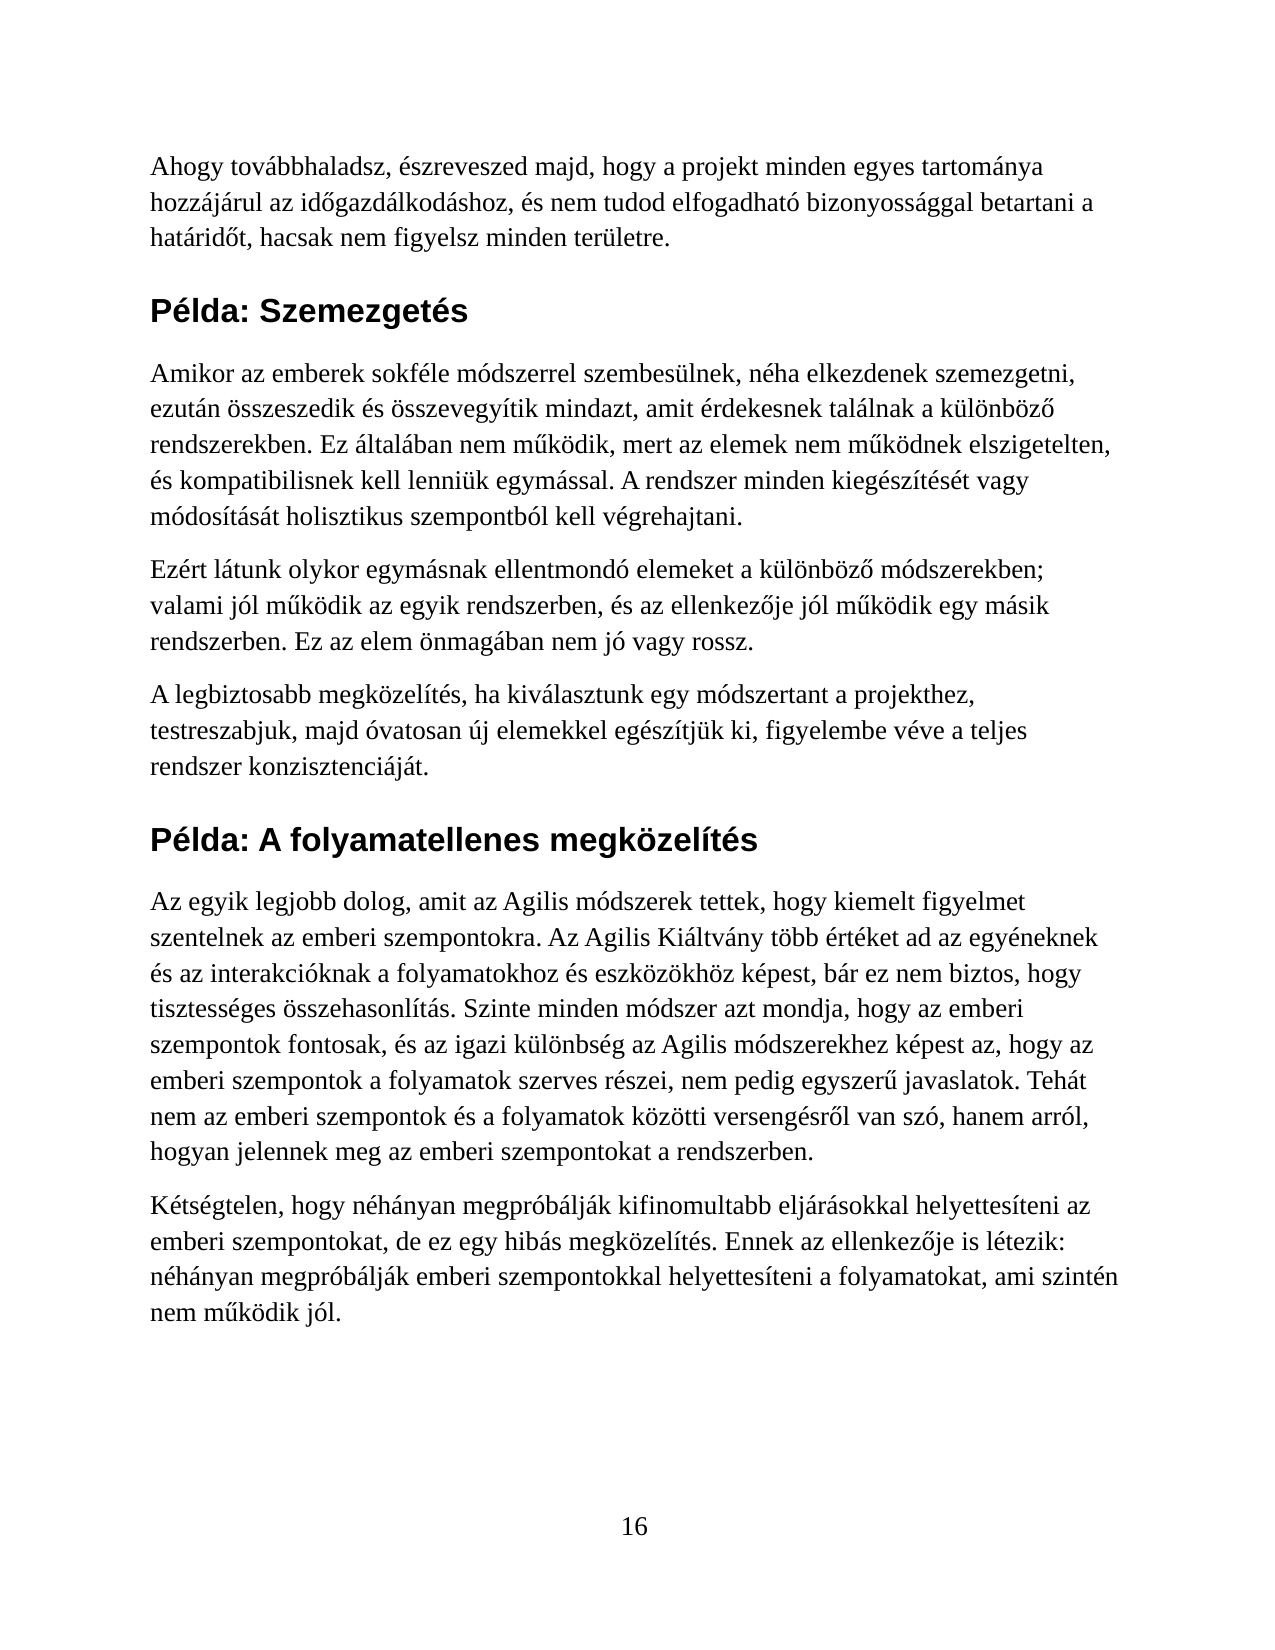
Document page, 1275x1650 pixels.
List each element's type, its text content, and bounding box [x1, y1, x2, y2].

subtitle Példa: A folyamatellenes megközelítés [150, 819, 1125, 858]
text Ahogy továbbhaladsz, észreveszed majd, hogy a projekt minden egyes tartománya hozzájárul az időgazdálkodáshoz, és nem tudod elfogadható bizonyossággal betartani a határidőt, hacsak nem figyelsz minden területre. [150, 150, 1125, 253]
subtitle Példa: Szemezgetés [150, 291, 1125, 329]
text A legbiztosabb megközelítés, ha kiválasztunk egy módszertant a projekthez, testreszabjuk, majd óvatosan új elemekkel egészítjük ki, figyelembe véve a teljes rendszer konzisztenciáját. [150, 678, 1125, 781]
text Amikor az emberek sokféle módszerrel szembesülnek, néha elkezdenek szemezgetni, ezután összeszedik és összevegyítik mindazt, amit érdekesnek találnak a különböző rendszerekben. Ez általában nem működik, mert az elemek nem működnek elszigetelten, és kompatibilisnek kell lenniük egymással. A rendszer minden kiegészítését vagy módosítását holisztikus szempontból kell végrehajtani. [150, 357, 1125, 531]
text Az egyik legjobb dolog, amit az Agilis módszerek tettek, hogy kiemelt figyelmet szentelnek az emberi szempontokra. Az Agilis Kiáltvány több értéket ad az egyéneknek és az interakcióknak a folyamatokhoz és eszközökhöz képest, bár ez nem biztos, hogy tisztességes összehasonlítás. Szinte minden módszer azt mondja, hogy az emberi szempontok fontosak, és az igazi különbség az Agilis módszerekhez képest az, hogy az emberi szempontok a folyamatok szerves részei, nem pedig egyszerű javaslatok. Tehát nem az emberi szempontok és a folyamatok közötti versengésről van szó, hanem arról, hogyan jelennek meg az emberi szempontokat a rendszerben. [150, 885, 1125, 1166]
text Ezért látunk olykor egymásnak ellentmondó elemeket a különböző módszerekben; valami jól működik az egyik rendszerben, és az ellenkezője jól működik egy másik rendszerben. Ez az elem önmagában nem jó vagy rossz. [150, 553, 1125, 656]
text Kétségtelen, hogy néhányan megpróbálják kifinomultabb eljárásokkal helyettesíteni az emberi szempontokat, de ez egy hibás megközelítés. Ennek az ellenkezője is létezik: néhányan megpróbálják emberi szempontokkal helyettesíteni a folyamatokat, ami szintén nem működik jól. [150, 1189, 1125, 1327]
